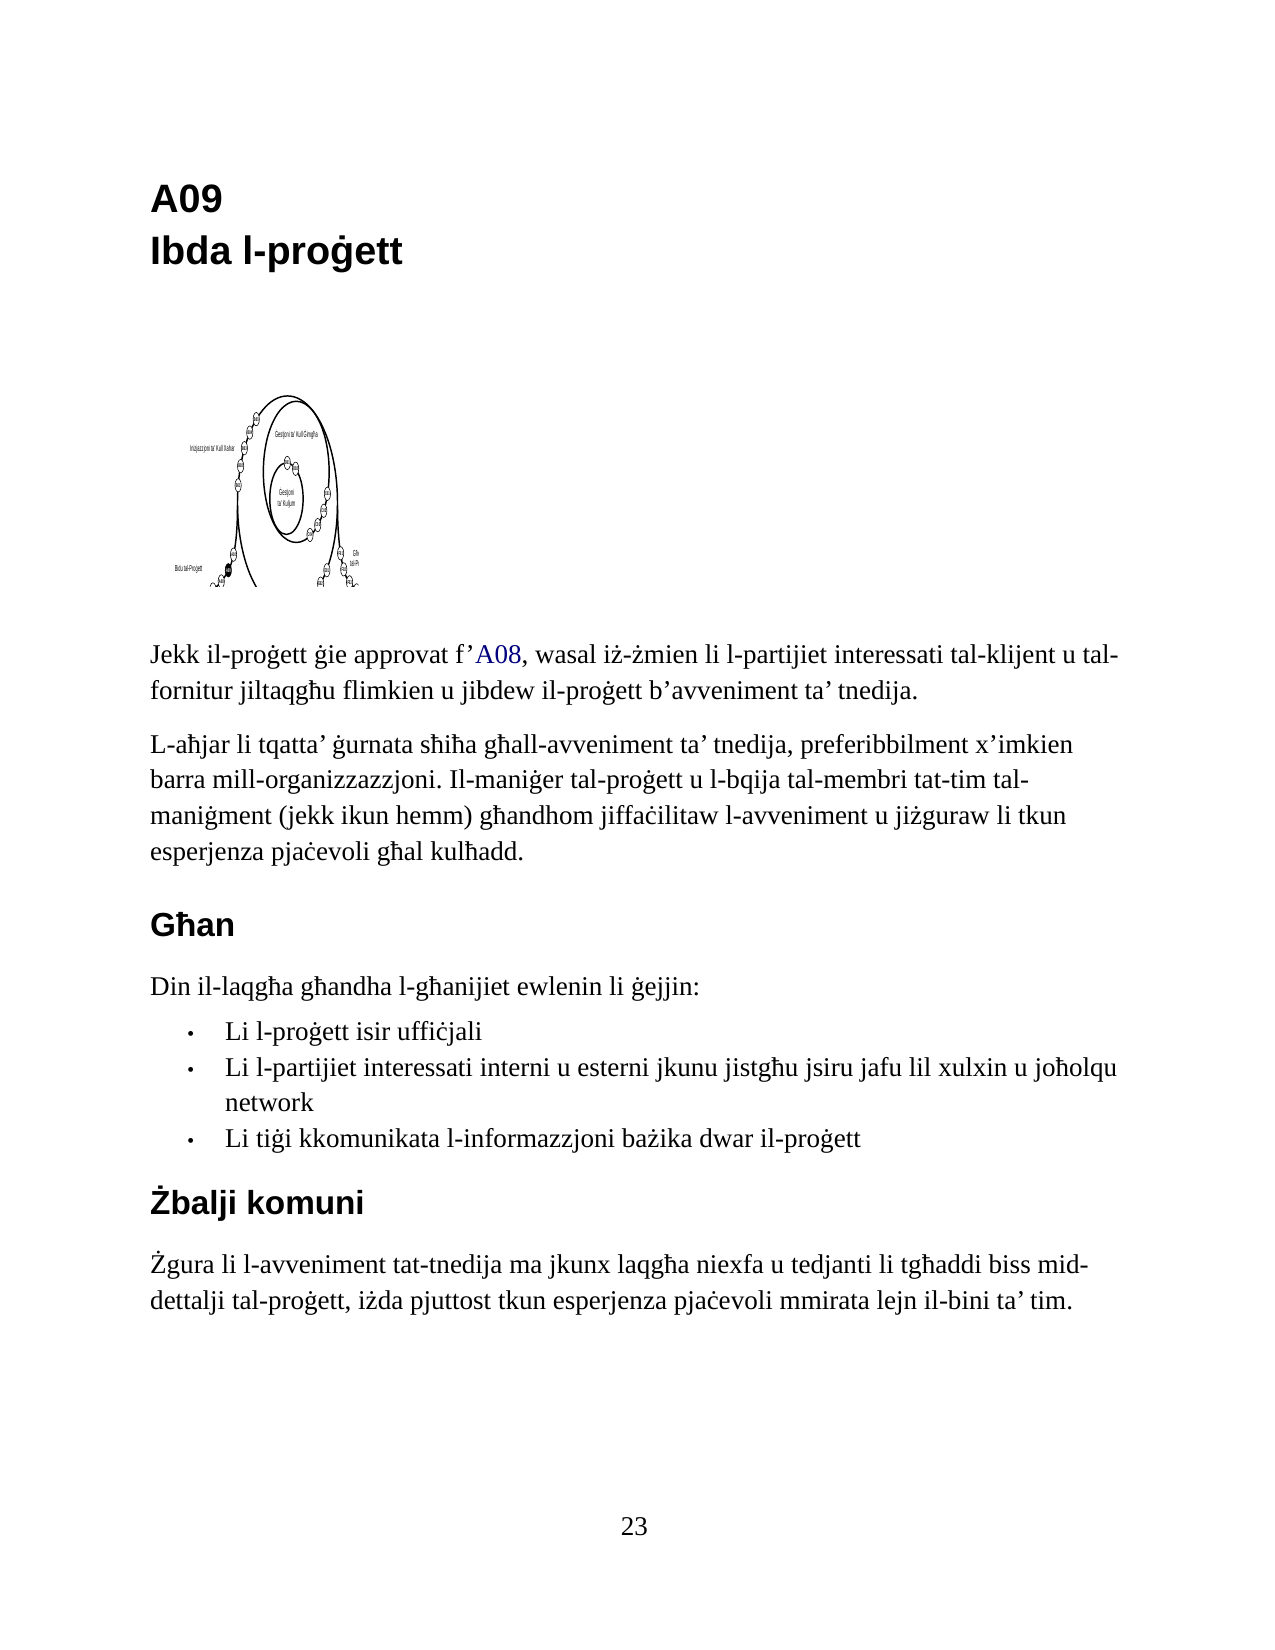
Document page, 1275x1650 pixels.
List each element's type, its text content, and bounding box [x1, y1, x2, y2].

text Jekk il-proġett ġie approvat f’A08, wasal iż-żmien li l-partijiet interessati tal-klijent u tal-fornitur jiltaqgħu flimkien u jibdew il-proġett b’avveniment ta’ tnedija. [150, 638, 1125, 705]
subtitle A09 Ibda l-proġett [150, 175, 1125, 273]
text Żgura li l-avveniment tat-tnedija ma jkunx laqgħa niexfa u tedjanti li tgħaddi biss mid-dettalji tal-proġett, iżda pjuttost tkun esperjenza pjaċevoli mmirata lejn il-bini ta’ tim. [150, 1248, 1125, 1315]
text L-aħjar li tqatta’ ġurnata sħiħa għall-avveniment ta’ tnedija, preferibbilment x’imkien barra mill-organizzazzjoni. Il-maniġer tal-proġett u l-bqija tal-membri tat-tim tal-maniġment (jekk ikun hemm) għandhom jiffaċilitaw l-avveniment u jiżguraw li tkun esperjenza pjaċevoli għal kulħadd. [150, 728, 1125, 866]
subtitle Għan [150, 904, 1125, 943]
list Li l-partijiet interessati interni u esterni jkunu jistgħu jsiru jafu lil xulxin u joħolqu network [187, 1051, 1125, 1117]
list Li l-proġett isir uffiċjali [187, 1015, 1125, 1046]
text Din il-laqgħa għandha l-għanijiet ewlenin li ġejjin: [150, 970, 1125, 1001]
subtitle Żbalji komuni [150, 1183, 1125, 1221]
list Li tiġi kkomunikata l-informazzjoni bażika dwar il-proġett [187, 1122, 1125, 1153]
